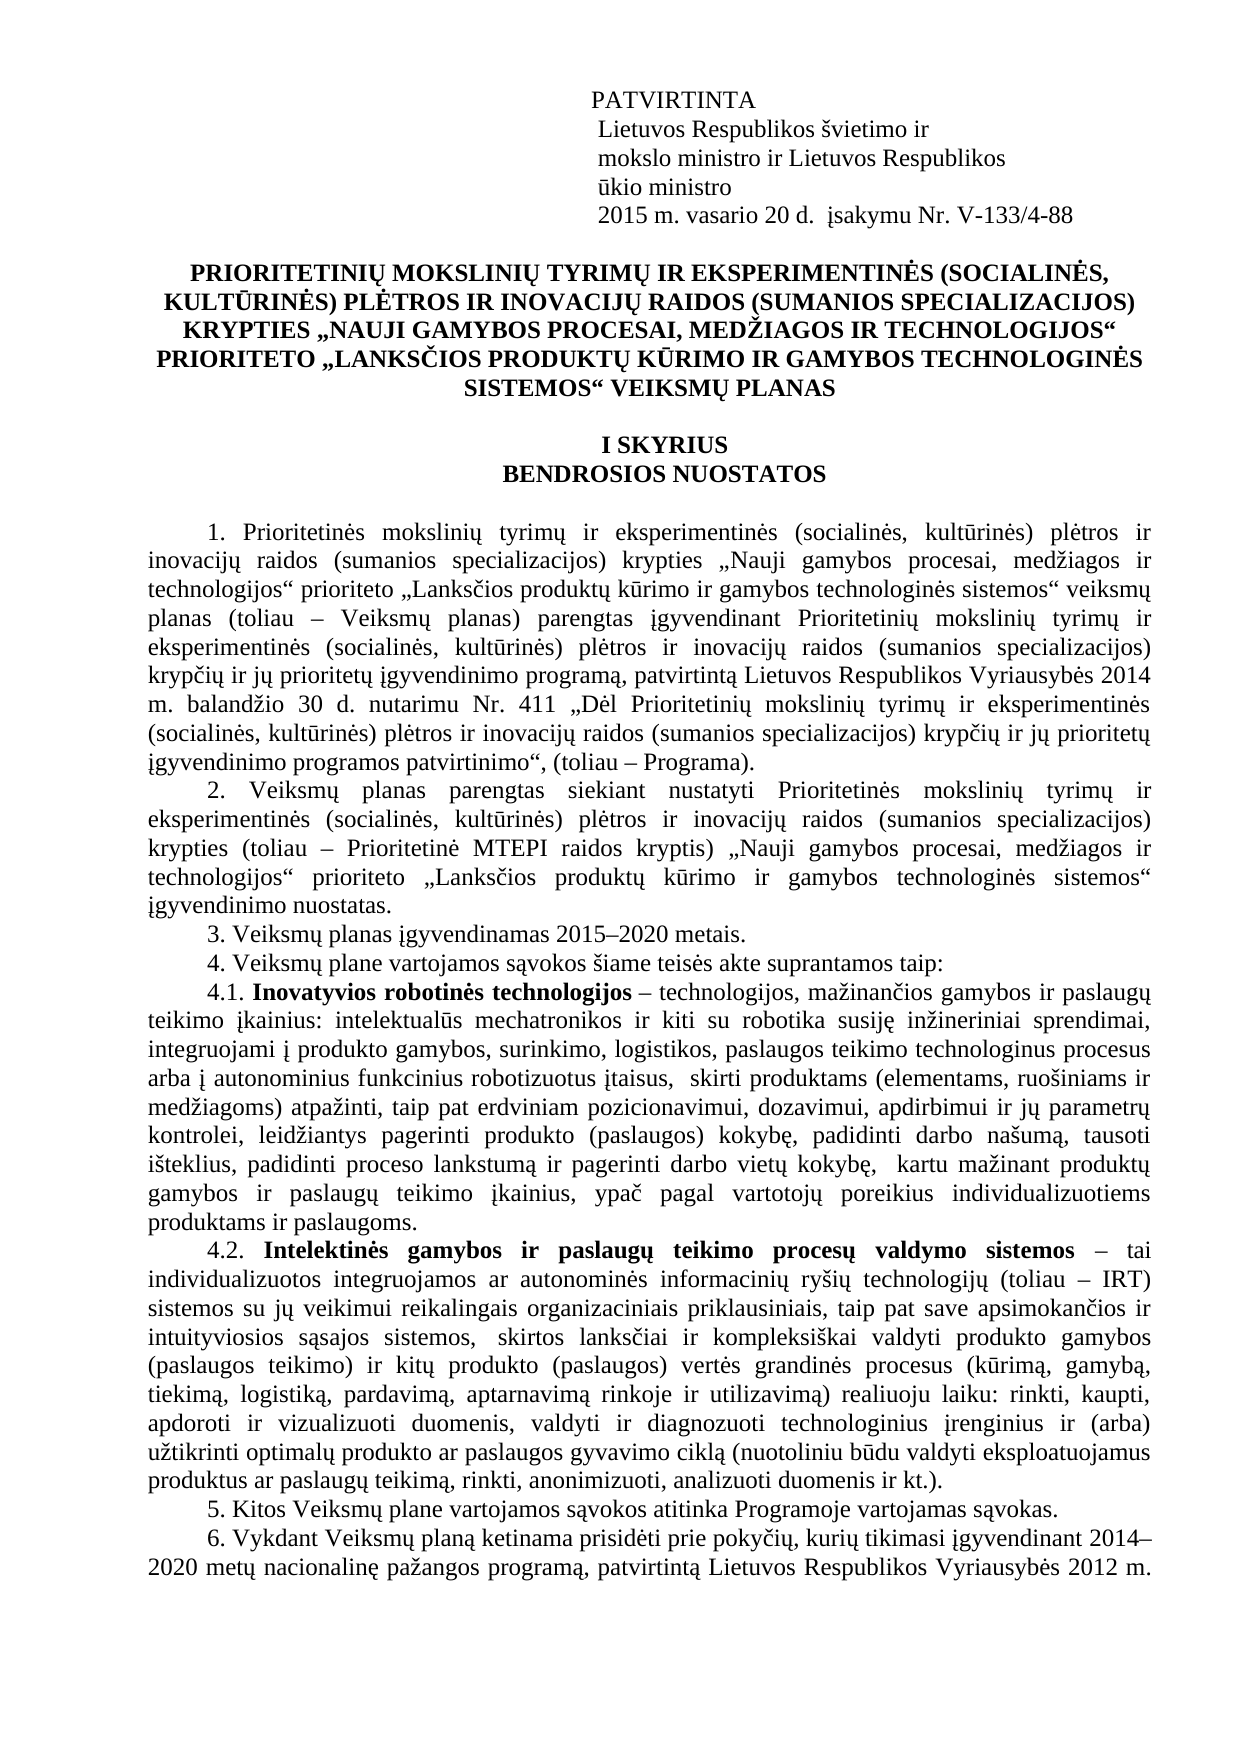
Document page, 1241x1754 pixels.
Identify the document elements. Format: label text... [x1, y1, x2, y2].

text I SKYRIUS [177, 430, 1152, 459]
text 2015 m. vasario 20 d. įsakymu Nr. V-133/4-88 [598, 200, 1152, 229]
text 1. Prioritetinės mokslinių tyrimų ir eksperimentinės (socialinės, kultūrinės) plėtros ir inovacijų raidos (sumanios specializacijos) krypties „Nauji gamybos procesai, medžiagos ir technologijos“ prioriteto „Lanksčios produktų kūrimo ir gamybos technologinės sistemos“ veiksmų planas (toliau – Veiksmų planas) parengtas įgyvendinant Prioritetinių mokslinių tyrimų ir eksperimentinės (socialinės, kultūrinės) plėtros ir inovacijų raidos (sumanios specializacijos) krypčių ir jų prioritetų įgyvendinimo programą, patvirtintą Lietuvos Respublikos Vyriausybės 2014 m. balandžio 30 d. nutarimu Nr. 411 „Dėl Prioritetinių mokslinių tyrimų ir eksperimentinės (socialinės, kultūrinės) plėtros ir inovacijų raidos (sumanios specializacijos) krypčių ir jų prioritetų įgyvendinimo programos patvirtinimo“, (toliau – Programa). [148, 517, 1152, 775]
text PATVIRTINTA [591, 85, 1152, 114]
text 3. Veiksmų planas įgyvendinamas 2015–2020 metais. [148, 919, 1152, 948]
text 4.1. Inovatyvios robotinės technologijos – technologijos, mažinančios gamybos ir paslaugų teikimo įkainius: intelektualūs mechatronikos ir kiti su robotika susiję inžineriniai sprendimai, integruojami į produkto gamybos, surinkimo, logistikos, paslaugos teikimo technologinus procesus arba į autonominius funkcinius robotizuotus įtaisus, skirti produktams (elementams, ruošiniams ir medžiagoms) atpažinti, taip pat erdviniam pozicionavimui, dozavimui, apdirbimui ir jų parametrų kontrolei, leidžiantys pagerinti produkto (paslaugos) kokybę, padidinti darbo našumą, tausoti išteklius, padidinti proceso lankstumą ir pagerinti darbo vietų kokybę, kartu mažinant produktų gamybos ir paslaugų teikimo įkainius, ypač pagal vartotojų poreikius individualizuotiems produktams ir paslaugoms. [148, 977, 1152, 1235]
text PRIORITETINIŲ MOKSLINIŲ TYRIMŲ IR EKSPERIMENTINĖS (SOCIALINĖS, KULTŪRINĖS) PLĖTROS IR INOVACIJŲ RAIDOS (SUMANIOS SPECIALIZACIJOS) KRYPTIES „NAUJI GAMYBOS PROCESAI, MEDŽIAGOS IR TECHNOLOGIJOS“ PRIORITETO „LANKSČIOS PRODUKTŲ KŪRIMO IR GAMYBOS TECHNOLOGINĖS SISTEMOS“ VEIKSMŲ PLANAS [148, 258, 1152, 402]
text BENDROSIOS NUOSTATOS [177, 459, 1152, 488]
text 5. Kitos Veiksmų plane vartojamos sąvokos atitinka Programoje vartojamas sąvokas. [148, 1494, 1152, 1523]
text 4.2. Intelektinės gamybos ir paslaugų teikimo procesų valdymo sistemos – tai individualizuotos integruojamos ar autonominės informacinių ryšių technologijų (toliau – IRT) sistemos su jų veikimui reikalingais organizaciniais priklausiniais, taip pat save apsimokančios ir intuityviosios sąsajos sistemos, skirtos lanksčiai ir kompleksiškai valdyti produkto gamybos (paslaugos teikimo) ir kitų produkto (paslaugos) vertės grandinės procesus (kūrimą, gamybą, tiekimą, logistiką, pardavimą, aptarnavimą rinkoje ir utilizavimą) realiuoju laiku: rinkti, kaupti, apdoroti ir vizualizuoti duomenis, valdyti ir diagnozuoti technologinius įrenginius ir (arba) užtikrinti optimalų produkto ar paslaugos gyvavimo ciklą (nuotoliniu būdu valdyti eksploatuojamus produktus ar paslaugų teikimą, rinkti, anonimizuoti, analizuoti duomenis ir kt.). [148, 1235, 1152, 1494]
text 2. Veiksmų planas parengtas siekiant nustatyti Prioritetinės mokslinių tyrimų ir eksperimentinės (socialinės, kultūrinės) plėtros ir inovacijų raidos (sumanios specializacijos) krypties (toliau – Prioritetinė MTEPI raidos kryptis) „Nauji gamybos procesai, medžiagos ir technologijos“ prioriteto „Lanksčios produktų kūrimo ir gamybos technologinės sistemos“ įgyvendinimo nuostatas. [148, 775, 1152, 919]
text 6. Vykdant Veiksmų planą ketinama prisidėti prie pokyčių, kurių tikimasi įgyvendinant 2014–2020 metų nacionalinę pažangos programą, patvirtintą Lietuvos Respublikos Vyriausybės 2012 m. [148, 1523, 1152, 1580]
text mokslo ministro ir Lietuvos Respublikos [598, 143, 1152, 172]
text ūkio ministro [598, 172, 1152, 200]
text 4. Veiksmų plane vartojamos sąvokos šiame teisės akte suprantamos taip: [148, 948, 1152, 977]
text Lietuvos Respublikos švietimo ir [598, 114, 1152, 143]
